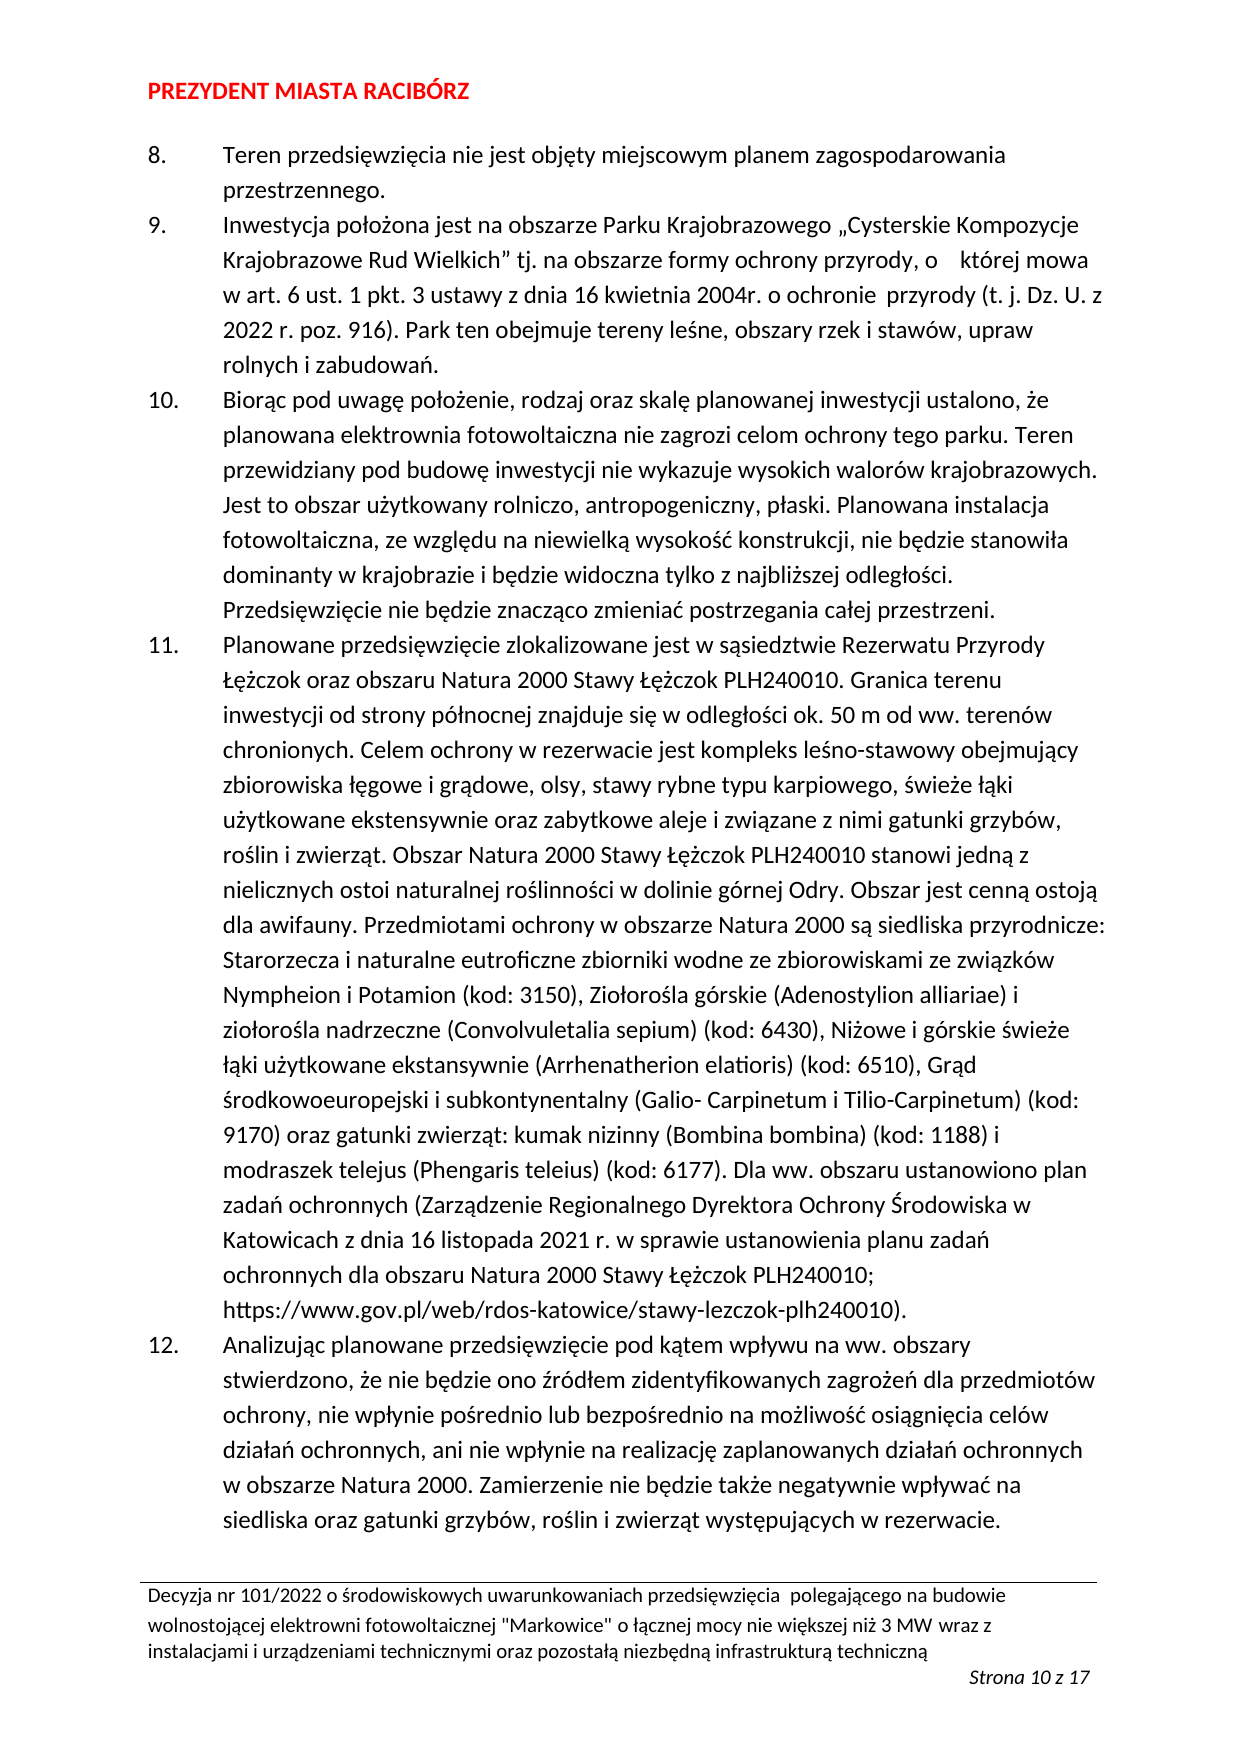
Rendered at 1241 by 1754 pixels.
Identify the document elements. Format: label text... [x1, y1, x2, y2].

list Planowane przedsięwzięcie zlokalizowane jest w sąsiedztwie Rezerwatu Przyrody Łężczok oraz obszaru Natura 2000 Stawy Łężczok PLH240010. Granica terenu inwestycji od strony północnej znajduje się w odległości ok. 50 m od ww. terenów chronionych. Celem ochrony w rezerwacie jest kompleks leśno-stawowy obejmujący zbiorowiska łęgowe i grądowe, olsy, stawy rybne typu karpiowego, świeże łąki użytkowane ekstensywnie oraz zabytkowe aleje i związane z nimi gatunki grzybów, roślin i zwierząt. Obszar Natura 2000 Stawy Łężczok PLH240010 stanowi jedną z nielicznych ostoi naturalnej roślinności w dolinie górnej Odry. Obszar jest cenną ostoją dla awifauny. Przedmiotami ochrony w obszarze Natura 2000 są siedliska przyrodnicze: Starorzecza i naturalne eutroficzne zbiorniki wodne ze zbiorowiskami ze związków Nympheion i Potamion (kod: 3150), Ziołorośla górskie (Adenostylion alliariae) i ziołorośla nadrzeczne (Convolvuletalia sepium) (kod: 6430), Niżowe i górskie świeże łąki użytkowane ekstansywnie (Arrhenatherion elatioris) (kod: 6510), Grąd środkowoeuropejski i subkontynentalny (Galio- Carpinetum i Tilio-Carpinetum) (kod: 9170) oraz gatunki zwierząt: kumak nizinny (Bombina bombina) (kod: 1188) i modraszek telejus (Phengaris teleius) (kod: 6177). Dla ww. obszaru ustanowiono plan zadań ochronnych (Zarządzenie Regionalnego Dyrektora Ochrony Środowiska w Katowicach z dnia 16 listopada 2021 r. w sprawie ustanowienia planu zadań ochronnych dla obszaru Natura 2000 Stawy Łężczok PLH240010; https://www.gov.pl/web/rdos-katowice/stawy-lezczok-plh240010). [148, 629, 1106, 1325]
list Inwestycja położona jest na obszarze Parku Krajobrazowego „Cysterskie Kompozycje Krajobrazowe Rud Wielkich” tj. na obszarze formy ochrony przyrody, o której mowa w art. 6 ust. 1 pkt. 3 ustawy z dnia 16 kwietnia 2004r. o ochronie przyrody (t. j. Dz. U. z 2022 r. poz. 916). Park ten obejmuje tereny leśne, obszary rzek i stawów, upraw rolnych i zabudowań. [148, 209, 1106, 380]
list Biorąc pod uwagę położenie, rodzaj oraz skalę planowanej inwestycji ustalono, że planowana elektrownia fotowoltaiczna nie zagrozi celom ochrony tego parku. Teren przewidziany pod budowę inwestycji nie wykazuje wysokich walorów krajobrazowych. Jest to obszar użytkowany rolniczo, antropogeniczny, płaski. Planowana instalacja fotowoltaiczna, ze względu na niewielką wysokość konstrukcji, nie będzie stanowiła dominanty w krajobrazie i będzie widoczna tylko z najbliższej odległości. Przedsięwzięcie nie będzie znacząco zmieniać postrzegania całej przestrzeni. [148, 384, 1106, 625]
list Teren przedsięwzięcia nie jest objęty miejscowym planem zagospodarowania przestrzennego. [148, 139, 1106, 205]
list Analizując planowane przedsięwzięcie pod kątem wpływu na ww. obszary stwierdzono, że nie będzie ono źródłem zidentyfikowanych zagrożeń dla przedmiotów ochrony, nie wpłynie pośrednio lub bezpośrednio na możliwość osiągnięcia celów działań ochronnych, ani nie wpłynie na realizację zaplanowanych działań ochronnych w obszarze Natura 2000. Zamierzenie nie będzie także negatywnie wpływać na siedliska oraz gatunki grzybów, roślin i zwierząt występujących w rezerwacie. [148, 1329, 1106, 1535]
